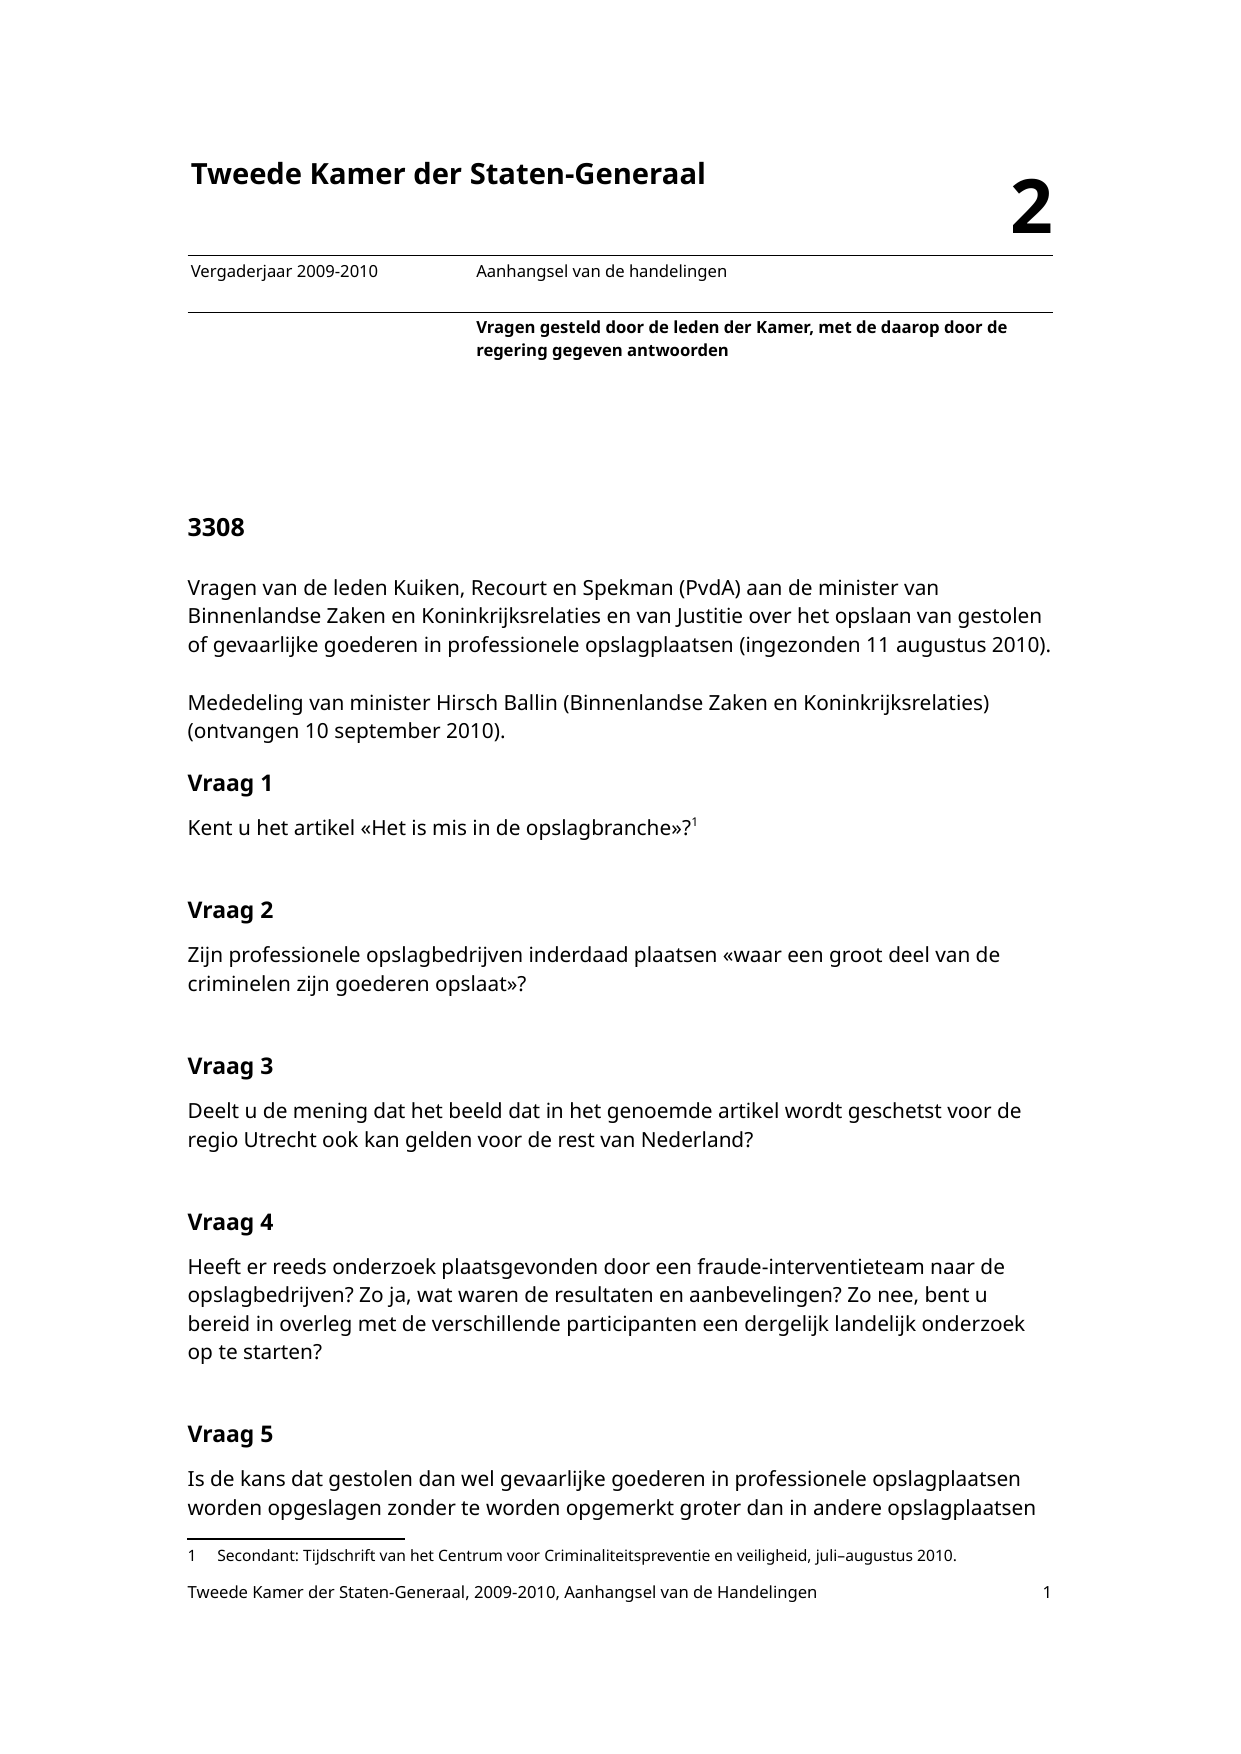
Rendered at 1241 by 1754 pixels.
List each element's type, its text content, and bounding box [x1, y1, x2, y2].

subtitle Vraag 4 [187, 1206, 1053, 1237]
text Mededeling van minister Hirsch Ballin (Binnenlandse Zaken en Koninkrijksrelaties) (ontvangen 10 september 2010). [187, 688, 1053, 745]
text Zijn professionele opslagbedrijven inderdaad plaatsen «waar een groot deel van de criminelen zijn goederen opslaat»? [187, 941, 1053, 997]
table_cell [188, 313, 473, 361]
subtitle Vraag 2 [187, 894, 1053, 926]
subtitle Vraag 3 [187, 1050, 1053, 1081]
subtitle Vraag 1 [187, 767, 1053, 798]
table_cell Aanhangsel van de handelingen [473, 256, 1053, 312]
table_cell Vragen gesteld door de leden der Kamer, met de daarop door de regering gegeven antwoorden [473, 313, 1053, 361]
text Deelt u de mening dat het beeld dat in het genoemde artikel wordt geschetst voor de regio Utrecht ook kan gelden voor de rest van Nederland? [187, 1096, 1053, 1153]
text Kent u het artikel «Het is mis in de opslagbranche»? [187, 813, 1053, 842]
text Is de kans dat gestolen dan wel gevaarlijke goederen in professionele opslagplaatsen worden opgeslagen zonder te worden opgemerkt groter dan in andere opslagplaatsen zoals bedrijfspanden of woningen? Zo ja, waar blijkt dit uit? [187, 1464, 1053, 1493]
text Secondant: Tijdschrift van het Centrum voor Criminaliteitspreventie en veiligheid, juli–augustus 2010. [187, 1509, 1053, 1566]
table_cell Vergaderjaar 2009-2010 [188, 256, 473, 312]
text Vragen van de leden Kuiken, Recourt en Spekman (PvdA) aan de minister van Binnenlandse Zaken en Koninkrijksrelaties en van Justitie over het opslaan van gestolen of gevaarlijke goederen in professionele opslagplaatsen (ingezonden 11 augustus 2010). [187, 573, 1053, 658]
text 3308 [187, 509, 1053, 543]
table_header Tweede Kamer der Staten-Generaal [188, 150, 879, 255]
subtitle Vraag 5 [187, 1418, 1053, 1449]
text Heeft er reeds onderzoek plaatsgevonden door een fraude-interventieteam naar de opslagbedrijven? Zo ja, wat waren de resultaten en aanbevelingen? Zo nee, bent u bereid in overleg met de verschillende participanten een dergelijk landelijk onderzoek op te starten? [187, 1252, 1053, 1366]
table_header 2 [880, 150, 1053, 255]
